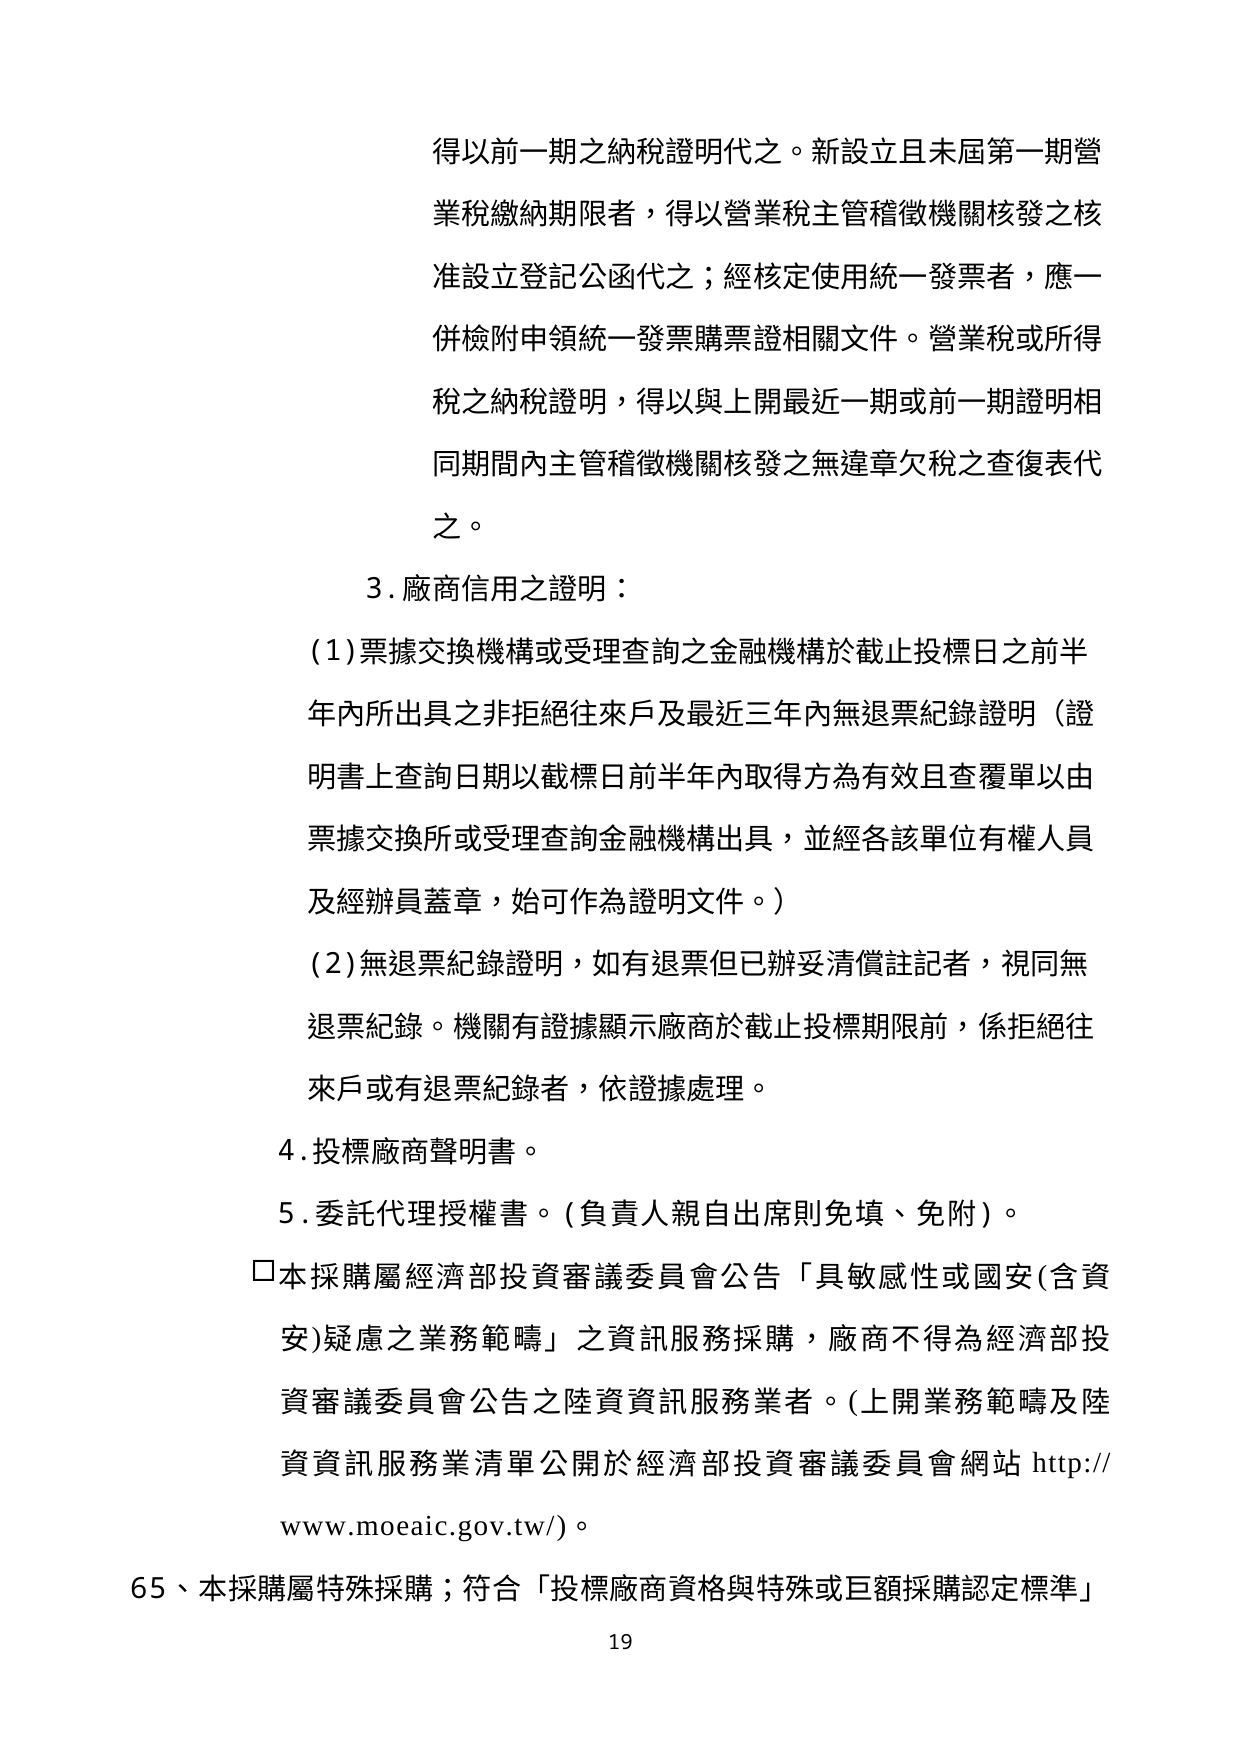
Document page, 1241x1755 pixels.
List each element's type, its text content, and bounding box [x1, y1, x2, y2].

text (1)票據交換機構或受理查詢之金融機構於截止投標日之前半年內所出具之非拒絕往來戶及最近三年內無退票紀錄證明（證明書上查詢日期以截標日前半年內取得方為有效且查覆單以由票據交換所或受理查詢金融機構出具，並經各該單位有權人員及經辦員蓋章，始可作為證明文件。） [307, 608, 1110, 920]
text 本採購屬經濟部投資審議委員會公告「具敏感性或國安(含資安)疑慮之業務範疇」之資訊服務採購，廠商不得為經濟部投資審議委員會公告之陸資資訊服務業者。(上開業務範疇及陸資資訊服務業清單公開於經濟部投資審議委員會網站http://www.moeaic.gov.tw/)。 [130, 1233, 1110, 1545]
list 本採購屬特殊採購；符合「投標廠商資格與特殊或巨額採購認定標準」 [130, 1545, 1110, 1608]
list 得以前一期之納稅證明代之。新設立且未屆第一期營業稅繳納期限者，得以營業稅主管稽徵機關核發之核准設立登記公函代之；經核定使用統一發票者，應一併檢附申領統一發票購票證相關文件。營業稅或所得稅之納稅證明，得以與上開最近一期或前一期證明相同期間內主管稽徵機關核發之無違章欠稅之查復表代之。 [365, 108, 1110, 545]
text (2)無退票紀錄證明，如有退票但已辦妥清償註記者，視同無退票紀錄。機關有證據顯示廠商於截止投標期限前，係拒絕往來戶或有退票紀錄者，依證據處理。 [307, 920, 1110, 1108]
text 5.委託代理授權書。(負責人親自出席則免填、免附)。 [130, 1170, 1110, 1233]
text 4.投標廠商聲明書。 [217, 1108, 1110, 1170]
list 廠商信用之證明： [365, 545, 1110, 608]
